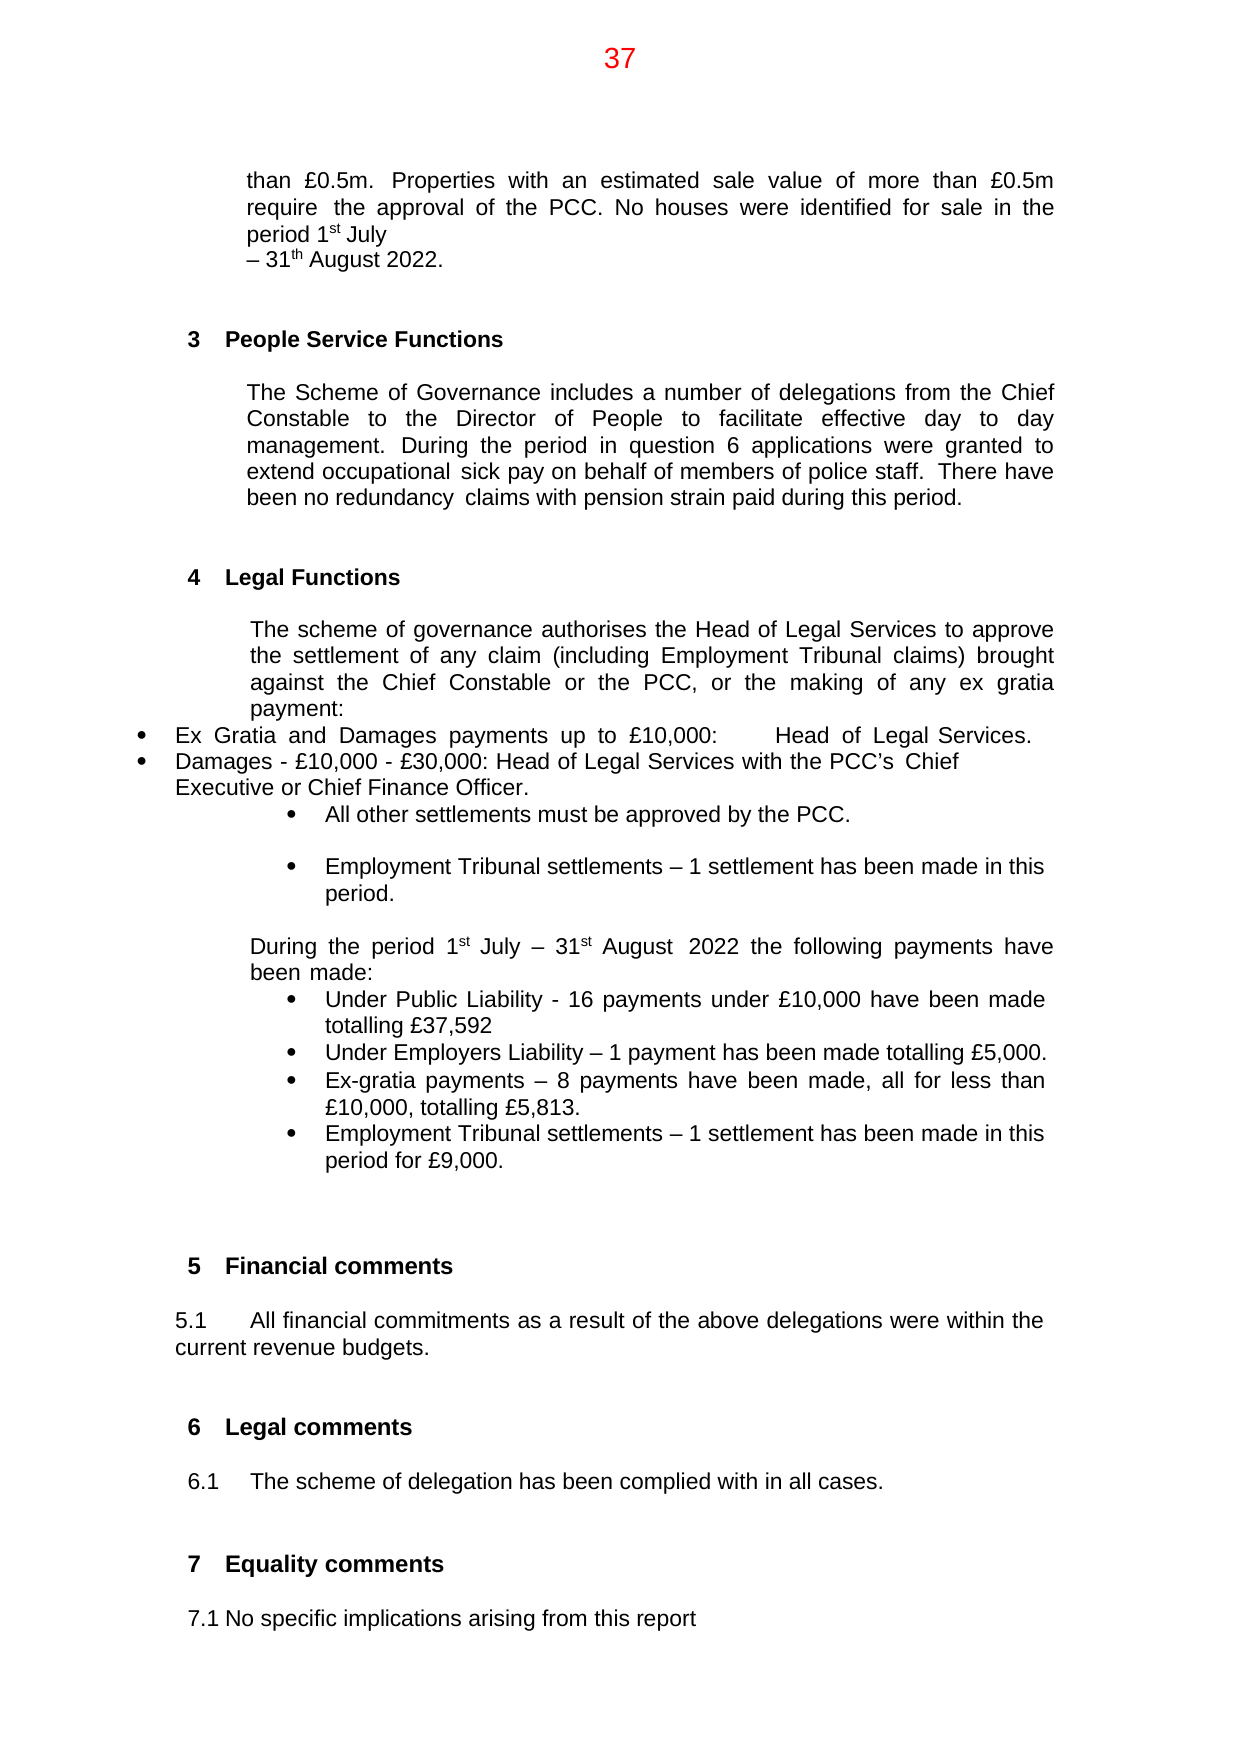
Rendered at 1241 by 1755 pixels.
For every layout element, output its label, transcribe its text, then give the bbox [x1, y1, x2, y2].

list Damages - £10,000 - £30,000: Head of Legal Services with the PCC’s Chief Executive or Chief Finance Officer. [138, 748, 1054, 801]
text The scheme of governance authorises the Head of Legal Services to approve the settlement of any claim (including Employment Tribunal claims) brought against the Chief Constable or the PCC, or the making of any ex gratia payment: [250, 616, 1054, 722]
list All financial commitments as a result of the above delegations were within the current revenue budgets. [175, 1307, 1054, 1360]
list People Service Functions [187, 326, 1066, 352]
list All other settlements must be approved by the PCC. [287, 801, 1066, 827]
text £10,000, totalling £5,813. [325, 1094, 1066, 1120]
list No specific implications arising from this report [187, 1604, 1066, 1631]
text The Scheme of Governance includes a number of delegations from the Chief Constable to the Director of People to facilitate effective day to day management. During the period in question 6 applications were granted to extend occupational sick pay on behalf of members of police staff. There have been no redundancy claims with pension strain paid during this period. [246, 379, 1054, 511]
list Employment Tribunal settlements – 1 settlement has been made in this period for £9,000. [287, 1120, 1054, 1173]
list Ex Gratia and Damages payments up to £10,000: Head of Legal Services. [138, 722, 1054, 748]
list Employment Tribunal settlements – 1 settlement has been made in this period. [287, 853, 1054, 906]
text During the period 1st July – 31st August 2022 the following payments have been made: [249, 932, 1054, 986]
list Under Employers Liability – 1 payment has been made totalling £5,000. [287, 1038, 1066, 1066]
list Legal comments [187, 1413, 1066, 1441]
list Ex-gratia payments – 8 payments have been made, all for less than [287, 1066, 1066, 1094]
list Under Public Liability - 16 payments under £10,000 have been made totalling £37,592 [287, 986, 1054, 1038]
list Financial comments [187, 1252, 1066, 1280]
list Legal Functions [187, 563, 1066, 590]
list The scheme of delegation has been complied with in all cases. [187, 1468, 1066, 1494]
text – 31th August 2022. [246, 247, 1066, 273]
list Equality comments [187, 1549, 1066, 1577]
text than £0.5m. Properties with an estimated sale value of more than £0.5m require the approval of the PCC. No houses were identified for sale in the period 1st July [246, 167, 1054, 247]
